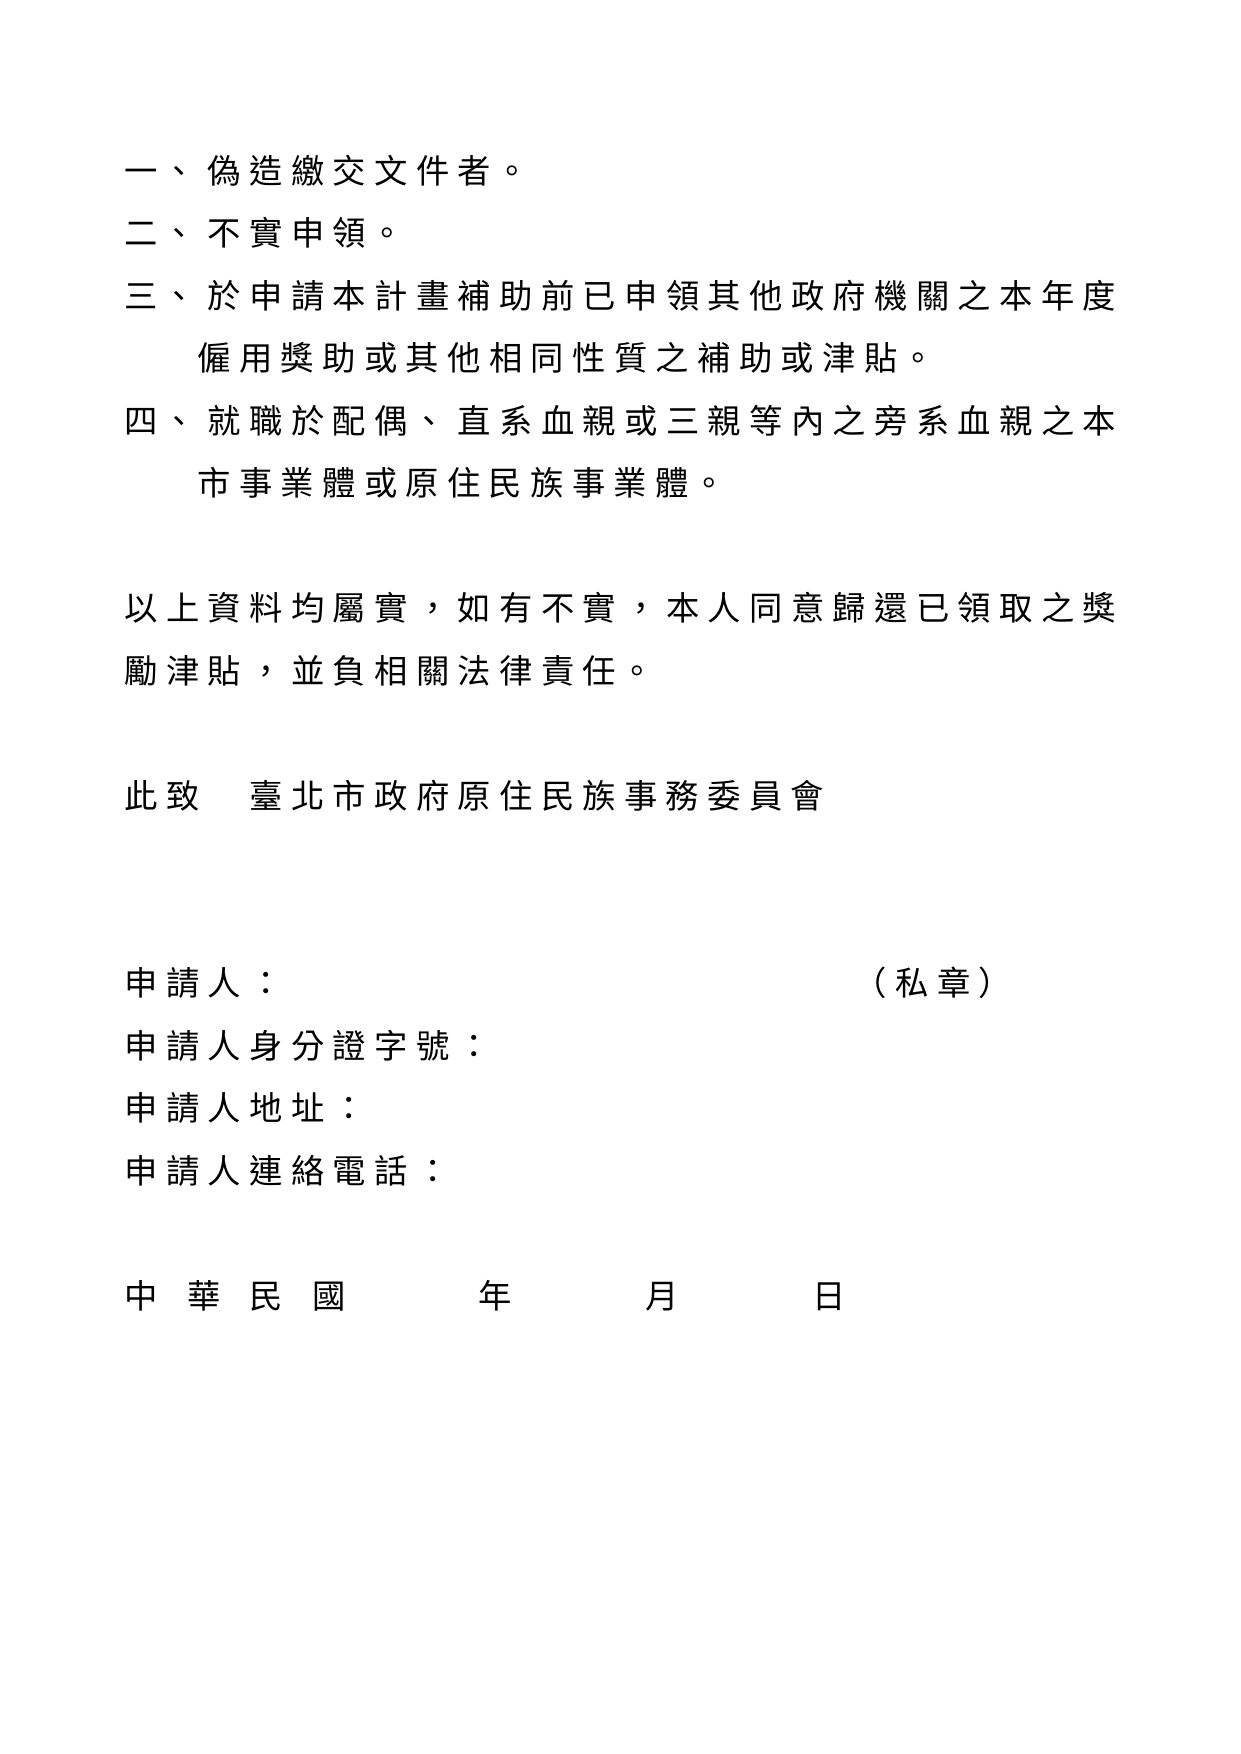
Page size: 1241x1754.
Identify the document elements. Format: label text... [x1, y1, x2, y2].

text 以上資料均屬實，如有不實，本人同意歸還已領取之獎勵津貼，並負相關法律責任。 [120, 564, 1120, 689]
text 申請人身分證字號： [120, 1002, 1120, 1064]
text 申請人地址： [120, 1064, 1120, 1127]
text 三、於申請本計畫補助前已申領其他政府機關之本年度僱用獎助或其他相同性質之補助或津貼。 [120, 252, 1120, 377]
text 四、就職於配偶、直系血親或三親等內之旁系血親之本市事業體或原住民族事業體。 [120, 377, 1120, 502]
text 申請人連絡電話： [120, 1127, 1120, 1189]
text 中 華 民 國 年 月 日 [120, 1252, 1120, 1314]
text 申請人： （私章） [120, 939, 1120, 1002]
text 一、偽造繳交文件者。 [120, 127, 1120, 189]
text 二、不實申領。 [120, 189, 1120, 252]
text 此致 臺北市政府原住民族事務委員會 [120, 752, 1120, 814]
